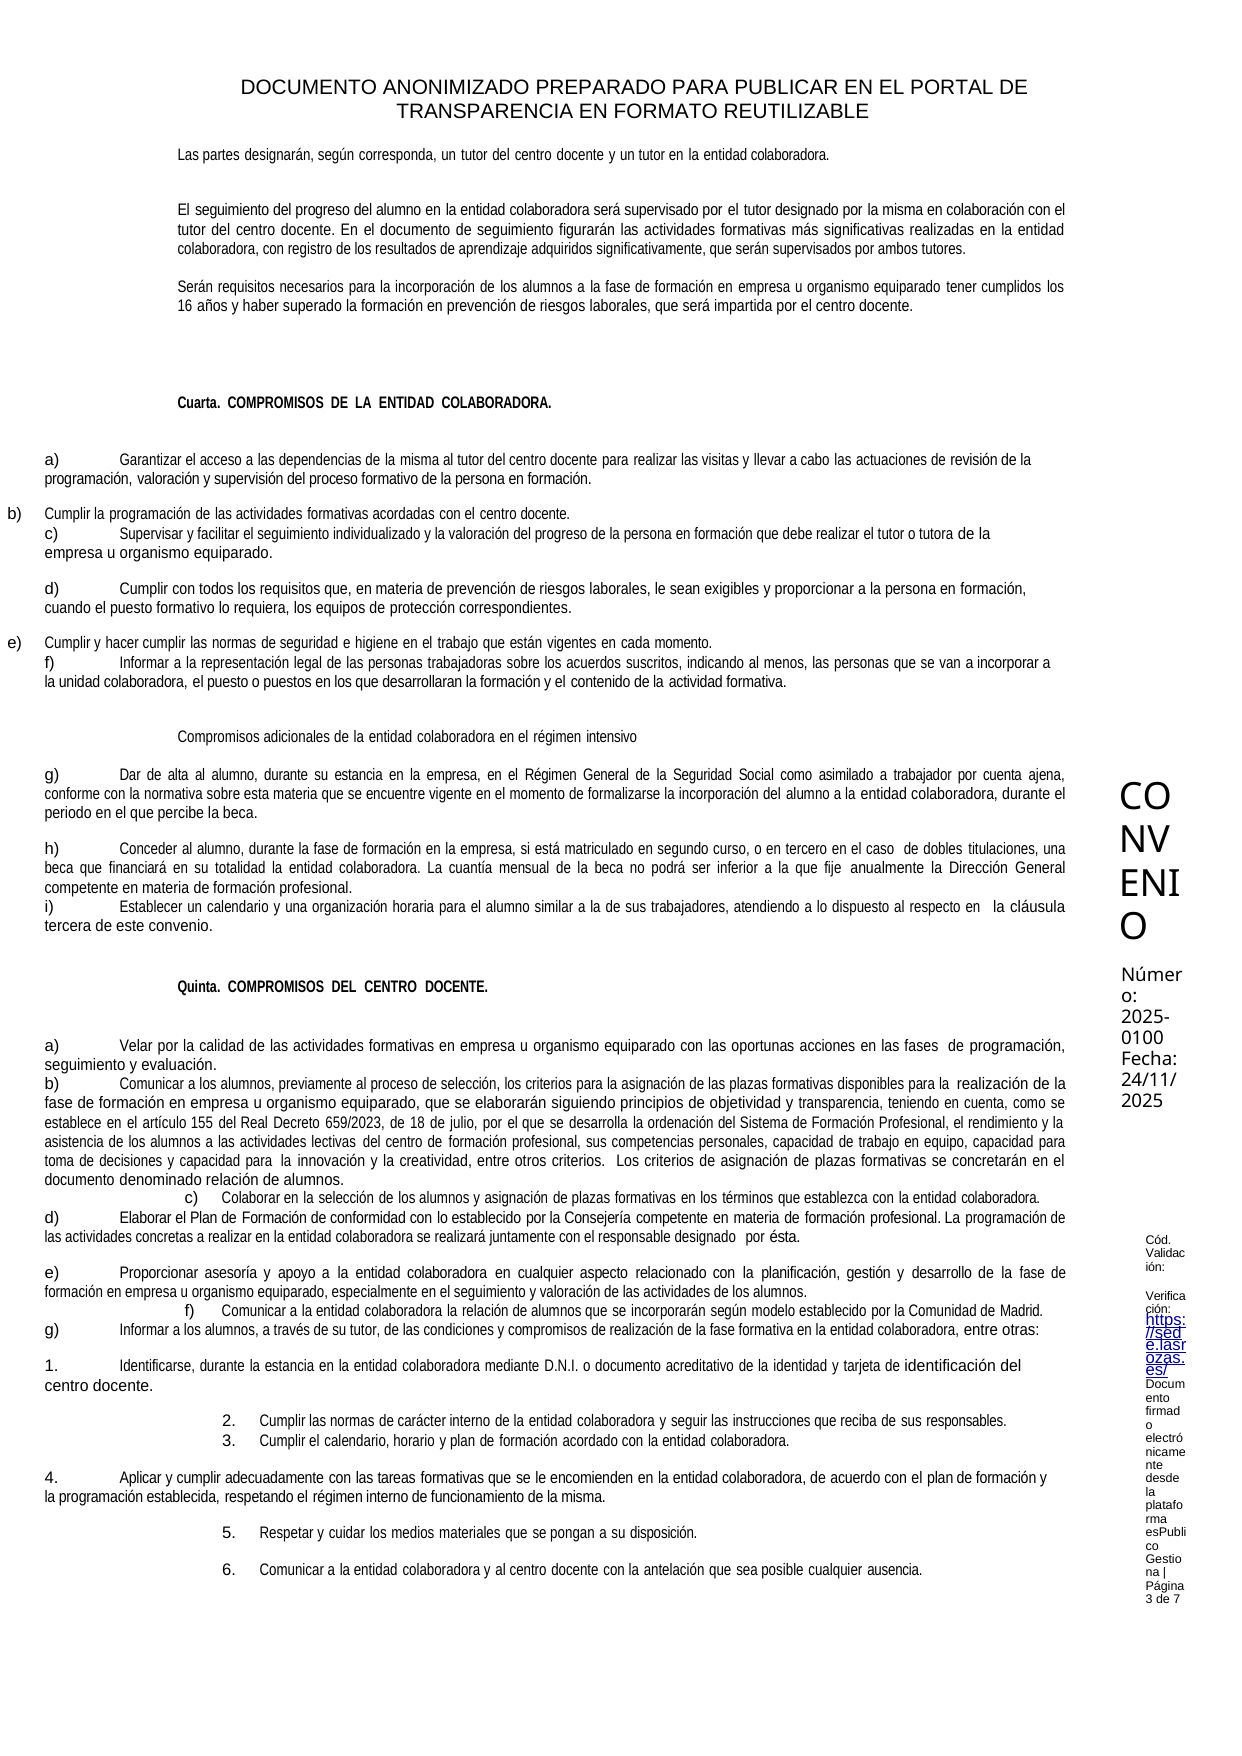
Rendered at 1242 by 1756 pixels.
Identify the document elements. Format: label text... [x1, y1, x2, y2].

list Cumplir el calendario, horario y plan de formación acordado con la entidad colaboradora. [222, 1431, 1143, 1450]
list Verificación: https: [1145, 1291, 1186, 1327]
list Aplicar y cumplir adecuadamente con las tareas formativas que se le encomienden en la entidad colaboradora, de acuerdo con el plan de formación y la programación establecida, respetando el régimen interno de funcionamiento de la misma. [44, 1467, 1054, 1506]
list Velar por la calidad de las actividades formativas en empresa u organismo equiparado con las oportunas acciones en las fases de programación, seguimiento y evaluación. [44, 1036, 1065, 1074]
list Número: 2025-0100 Fecha: 24/11/2025 [1121, 965, 1186, 1112]
list Respetar y cuidar los medios materiales que se pongan a su disposición. [222, 1523, 1143, 1542]
subtitle Cuarta. COMPROMISOS DE LA ENTIDAD COLABORADORA. [177, 393, 1183, 412]
list Comunicar a la entidad colaboradora la relación de alumnos que se incorporarán según modelo establecido por la Comunidad de Madrid. [184, 1301, 1143, 1320]
list Identificarse, durante la estancia en la entidad colaboradora mediante D.N.I. o documento acreditativo de la identidad y tarjeta de identificación del centro docente. [44, 1356, 1062, 1394]
list Conceder al alumno, durante la fase de formación en la empresa, si está matriculado en segundo curso, o en tercero en el caso de dobles titulaciones, una beca que financiará en su totalidad la entidad colaboradora. La cuantía mensual de la beca no podrá ser inferior a la que fije anualmente la Dirección General competente en materia de formación profesional. [44, 839, 1065, 897]
list Cumplir la programación de las actividades formativas acordadas con el centro docente. [7, 504, 1183, 523]
list Informar a la representación legal de las personas trabajadoras sobre los acuerdos suscritos, indicando al menos, las personas que se van a incorporar a la unidad colaboradora, el puesto o puestos en los que desarrollaran la formación y el contenido de la actividad formativa. [44, 652, 1056, 691]
list Cód. Validación: [1145, 1233, 1186, 1274]
list CONVENIO [1119, 774, 1186, 948]
subtitle Quinta. COMPROMISOS DEL CENTRO DOCENTE. [177, 977, 1117, 996]
text Serán requisitos necesarios para la incorporación de los alumnos a la fase de formación en empresa u organismo equiparado tener cumplidos los 16 años y haber superado la formación en prevención de riesgos laborales, que será impartida por el centro docente. [177, 277, 1065, 315]
text Las partes designarán, según corresponda, un tutor del centro docente y un tutor en la entidad colaboradora. [177, 145, 1183, 164]
list Cumplir y hacer cumplir las normas de seguridad e higiene en el trabajo que están vigentes en cada momento. [7, 633, 1183, 652]
list Comunicar a los alumnos, previamente al proceso de selección, los criterios para la asignación de las plazas formativas disponibles para la realización de la fase de formación en empresa u organismo equiparado, que se elaborarán siguiendo principios de objetividad y transparencia, teniendo en cuenta, como se establece en el artículo 155 del Real Decreto 659/2023, de 18 de julio, por el que se desarrolla la ordenación del Sistema de Formación Profesional, el rendimiento y la asistencia de los alumnos a las actividades lectivas del centro de formación profesional, sus competencias personales, capacidad de trabajo en equipo, capacidad para toma de decisiones y capacidad para la innovación y la creatividad, entre otros criterios. Los criterios de asignación de plazas formativas se concretarán en el documento denominado relación de alumnos. [44, 1074, 1066, 1189]
list ozas.es/ [1145, 1353, 1186, 1378]
text El seguimiento del progreso del alumno en la entidad colaboradora será supervisado por el tutor designado por la misma en colaboración con el tutor del centro docente. En el documento de seguimiento figurarán las actividades formativas más significativas realizadas en la entidad colaboradora, con registro de los resultados de aprendizaje adquiridos significativamente, que serán supervisados por ambos tutores. [177, 200, 1066, 258]
list Dar de alta al alumno, durante su estancia en la empresa, en el Régimen General de la Seguridad Social como asimilado a trabajador por cuenta ajena, conforme con la normativa sobre esta materia que se encuentre vigente en el momento de formalizarse la incorporación del alumno a la entidad colaboradora, durante el periodo en el que percibe la beca. [44, 765, 1066, 822]
list Supervisar y facilitar el seguimiento individualizado y la valoración del progreso de la persona en formación que debe realizar el tutor o tutora de la empresa u organismo equiparado. [44, 523, 1049, 562]
list Colaborar en la selección de los alumnos y asignación de plazas formativas en los términos que establezca con la entidad colaboradora. [184, 1189, 1183, 1208]
list Proporcionar asesoría y apoyo a la entidad colaboradora en cualquier aspecto relacionado con la planificación, gestión y desarrollo de la fase de formación en empresa u organismo equiparado, especialmente en el seguimiento y valoración de las actividades de los alumnos. [44, 1263, 1066, 1301]
list Establecer un calendario y una organización horaria para el alumno similar a la de sus trabajadores, atendiendo a lo dispuesto al respecto en la cláusula tercera de este convenio. [44, 897, 1065, 935]
text Compromisos adicionales de la entidad colaboradora en el régimen intensivo [177, 727, 1183, 746]
list Elaborar el Plan de Formación de conformidad con lo establecido por la Consejería competente en materia de formación profesional. La programación de las actividades concretas a realizar en la entidad colaboradora se realizará juntamente con el responsable designado por ésta. [44, 1208, 1066, 1246]
list [1143, 1232, 1186, 1755]
list //sede.lasr [1145, 1328, 1186, 1352]
list [1117, 772, 1186, 1119]
list Cumplir con todos los requisitos que, en materia de prevención de riesgos laborales, le sean exigibles y proporcionar a la persona en formación, cuando el puesto formativo lo requiera, los equipos de protección correspondientes. [44, 578, 1051, 617]
list Documento firmado electrónicamente desde la plataforma esPublico Gestiona | Página 3 de 7 [1145, 1378, 1186, 1606]
list Cumplir las normas de carácter interno de la entidad colaboradora y seguir las instrucciones que reciba de sus responsables. [222, 1411, 1143, 1430]
list Informar a los alumnos, a través de su tutor, de las condiciones y compromisos de realización de la fase formativa en la entidad colaboradora, entre otras: [44, 1320, 1066, 1339]
list Comunicar a la entidad colaboradora y al centro docente con la antelación que sea posible cualquier ausencia. [222, 1559, 1143, 1579]
list Garantizar el acceso a las dependencias de la misma al tutor del centro docente para realizar las visitas y llevar a cabo las actuaciones de revisión de la programación, valoración y supervisión del proceso formativo de la persona en formación. [44, 449, 1041, 488]
